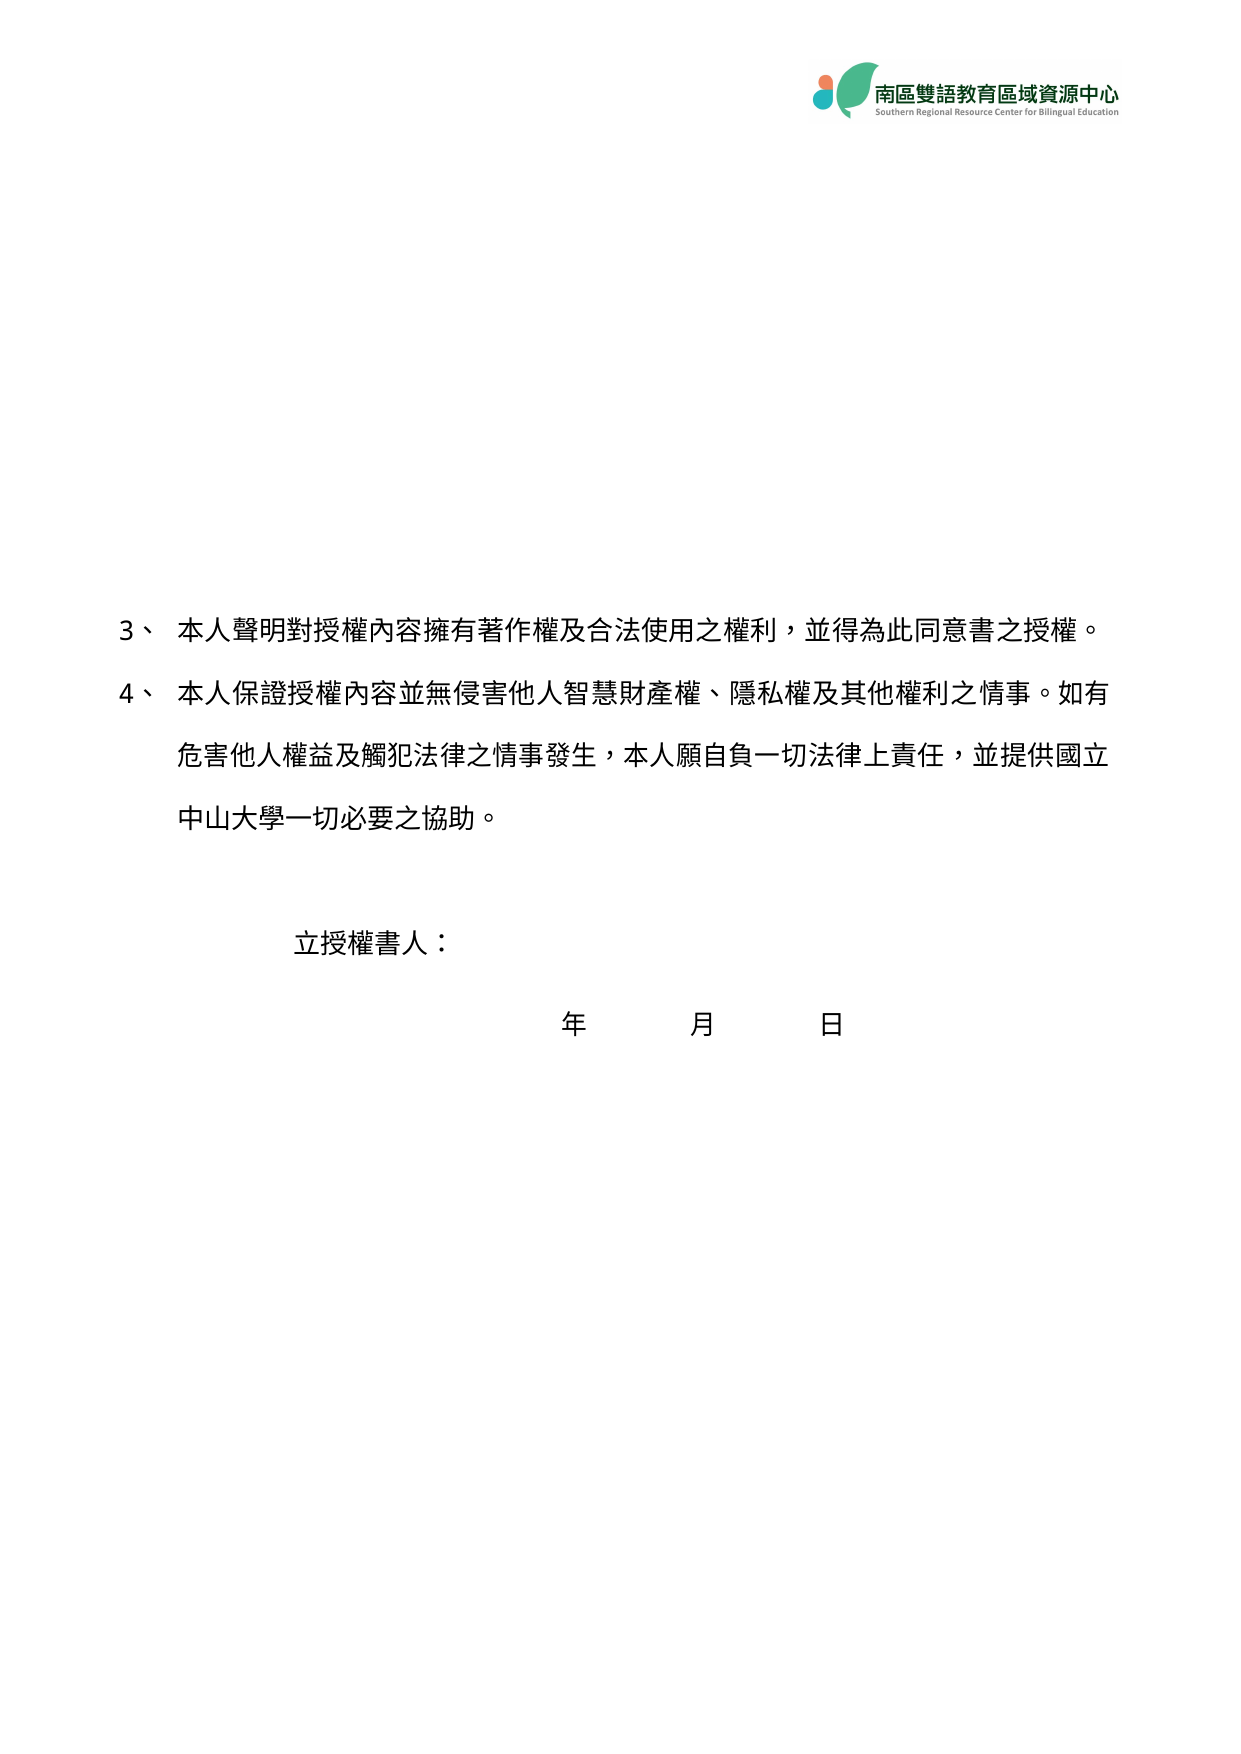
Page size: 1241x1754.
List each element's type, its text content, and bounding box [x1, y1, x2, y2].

text 立授權書人： [293, 900, 1122, 962]
text 年 月 日 [148, 981, 1122, 1043]
list 本人保證授權內容並無侵害他人智慧財產權、隱私權及其他權利之情事。如有危害他人權益及觸犯法律之情事發生，本人願自負一切法律上責任，並提供國立中山大學一切必要之協助。 [118, 650, 1110, 837]
list 本人聲明對授權內容擁有著作權及合法使用之權利，並得為此同意書之授權。 [118, 587, 1110, 650]
